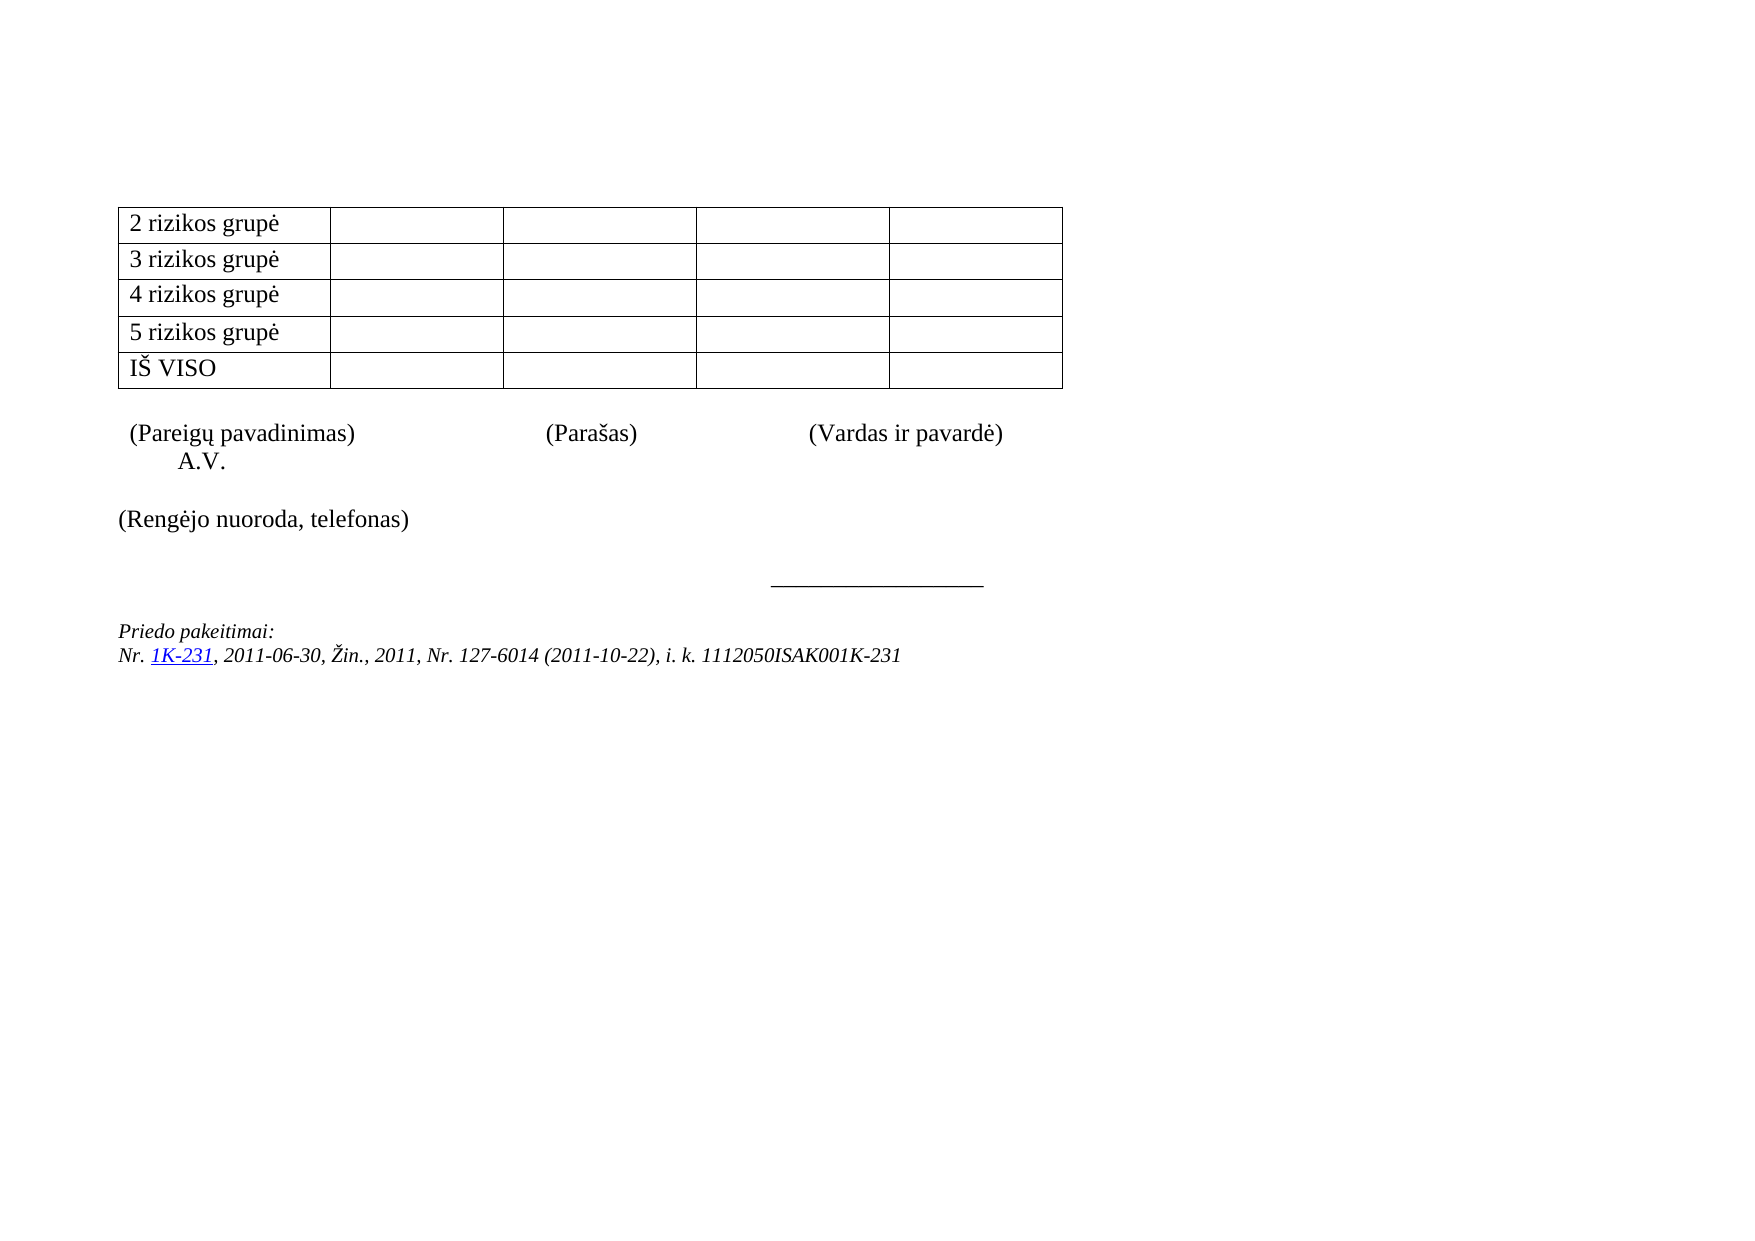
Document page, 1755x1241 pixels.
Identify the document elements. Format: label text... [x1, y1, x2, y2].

table_cell [331, 244, 503, 278]
text Priedo pakeitimai: [118, 619, 1636, 643]
table_header (Pareigų pavadinimas) [118, 418, 434, 446]
table_cell [890, 244, 1062, 278]
table_cell [697, 244, 889, 278]
table_cell [890, 208, 1062, 243]
table_cell [504, 353, 696, 388]
table_cell [890, 280, 1062, 316]
text (Rengėjo nuoroda, telefonas) [118, 504, 1636, 533]
table_cell 4 rizikos grupė [119, 280, 330, 316]
table_cell [697, 317, 889, 352]
table_cell 2 rizikos grupė [119, 208, 330, 243]
table_header (Parašas) [434, 418, 749, 446]
table_cell [890, 353, 1062, 388]
table_cell [697, 208, 889, 243]
table_cell [504, 208, 696, 243]
table_cell [331, 353, 503, 388]
table_cell 5 rizikos grupė [119, 317, 330, 352]
table_cell [331, 208, 503, 243]
table_header (Vardas ir pavardė) [749, 418, 1063, 446]
text _________________ [118, 561, 1636, 590]
table_cell [504, 244, 696, 278]
table_cell IŠ VISO [119, 353, 330, 388]
table_cell 3 rizikos grupė [119, 244, 330, 278]
table_cell [697, 280, 889, 316]
table_cell [890, 317, 1062, 352]
table_cell [504, 280, 696, 316]
table_cell [331, 317, 503, 352]
table_cell [331, 280, 503, 316]
table_cell [504, 317, 696, 352]
table_cell [697, 353, 889, 388]
text A.V. [118, 446, 1636, 475]
text Nr. 1K-231, 2011-06-30, Žin., 2011, Nr. 127-6014 (2011-10-22), i. k. 1112050ISAK001K-231 [118, 643, 1636, 667]
